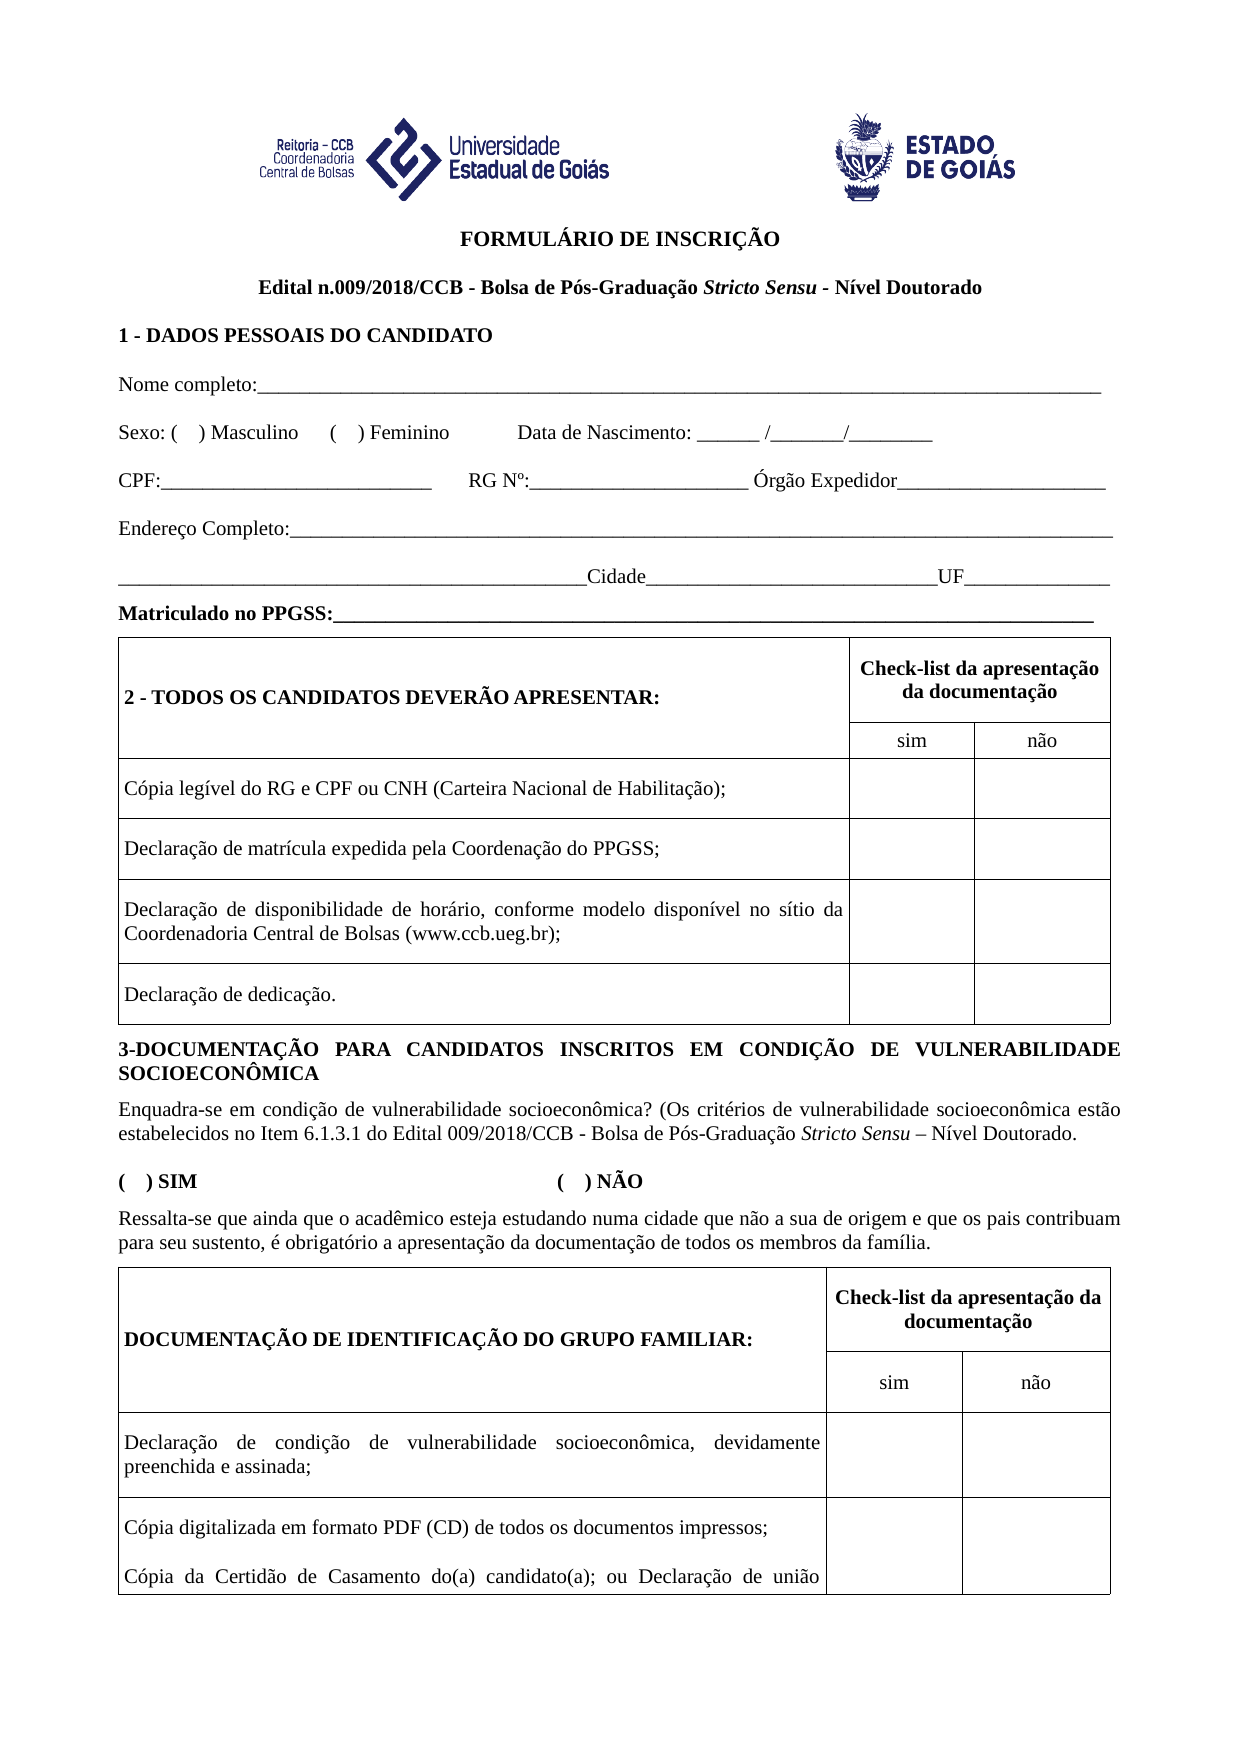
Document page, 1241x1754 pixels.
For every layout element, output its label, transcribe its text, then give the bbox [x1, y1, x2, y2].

table_cell [963, 1413, 1110, 1497]
table_cell [975, 964, 1110, 1024]
table_header Check-list da apresentação da documentação [850, 638, 1110, 722]
table_cell [850, 759, 974, 818]
table_cell Cópia legível do RG e CPF ou CNH (Carteira Nacional de Habilitação); [119, 759, 849, 818]
table_cell sim [827, 1352, 962, 1412]
table_cell [827, 1498, 962, 1594]
table_cell não [963, 1352, 1110, 1412]
text _____________________________________________Cidade____________________________UF______________ [118, 564, 1122, 588]
text CPF:__________________________ RG Nº:_____________________ Órgão Expedidor____________________ [118, 468, 1122, 492]
text 1 - DADOS PESSOAIS DO CANDIDATO [118, 323, 1122, 347]
table_cell [963, 1498, 1110, 1594]
table_cell [850, 880, 974, 963]
text FORMULÁRIO DE INSCRIÇÃO [118, 181, 1122, 251]
table_cell [827, 1413, 962, 1497]
table_header 2 - TODOS OS CANDIDATOS DEVERÃO APRESENTAR: [119, 638, 849, 757]
table_cell [850, 819, 974, 879]
table_cell Declaração de disponibilidade de horário, conforme modelo disponível no sítio da Coordenadoria Central de Bolsas (www.ccb.ueg.br); [119, 880, 849, 963]
table_cell sim [850, 723, 974, 757]
table_cell [850, 964, 974, 1024]
text Edital n.009/2018/CCB - Bolsa de Pós-Graduação Stricto Sensu - Nível Doutorado [118, 275, 1122, 299]
table_cell Cópia digitalizada em formato PDF (CD) de todos os documentos impressos; Cópia da Certidão de Casamento do(a) candidato(a); ou Declaração de união [119, 1498, 826, 1594]
table_cell Declaração de matrícula expedida pela Coordenação do PPGSS; [119, 819, 849, 879]
text Matriculado no PPGSS:_________________________________________________________________________ [118, 601, 1122, 624]
text Endereço Completo:_______________________________________________________________________________ [118, 516, 1122, 540]
table_cell [975, 759, 1110, 818]
text 3-DOCUMENTAÇÃO PARA CANDIDATOS INSCRITOS EM CONDIÇÃO DE VULNERABILIDADE SOCIOECONÔMICA [118, 1037, 1122, 1085]
text Ressalta-se que ainda que o acadêmico esteja estudando numa cidade que não a sua de origem e que os pais contribuam para seu sustento, é obrigatório a apresentação da documentação de todos os membros da família. [118, 1206, 1122, 1254]
table_header Check-list da apresentação da documentação [827, 1268, 1110, 1351]
table_cell [975, 819, 1110, 879]
table_cell Declaração de dedicação. [119, 964, 849, 1024]
text Enquadra-se em condição de vulnerabilidade socioeconômica? (Os critérios de vulnerabilidade socioeconômica estão estabelecidos no Item 6.1.3.1 do Edital 009/2018/CCB - Bolsa de Pós-Graduação Stricto Sensu – Nível Doutorado. [118, 1097, 1122, 1145]
table_cell [975, 880, 1110, 963]
picture [118, 68, 1109, 226]
text Sexo: ( ) Masculino ( ) Feminino Data de Nascimento: ______ /_______/________ [118, 419, 1122, 444]
table_header DOCUMENTAÇÃO DE IDENTIFICAÇÃO DO GRUPO FAMILIAR: [119, 1268, 826, 1412]
table_cell não [975, 723, 1110, 757]
text ( ) SIM ( ) NÃO [118, 1169, 1122, 1193]
table_cell Declaração de condição de vulnerabilidade socioeconômica, devidamente preenchida e assinada; [119, 1413, 826, 1497]
text Nome completo:_________________________________________________________________________________ [118, 371, 1122, 396]
